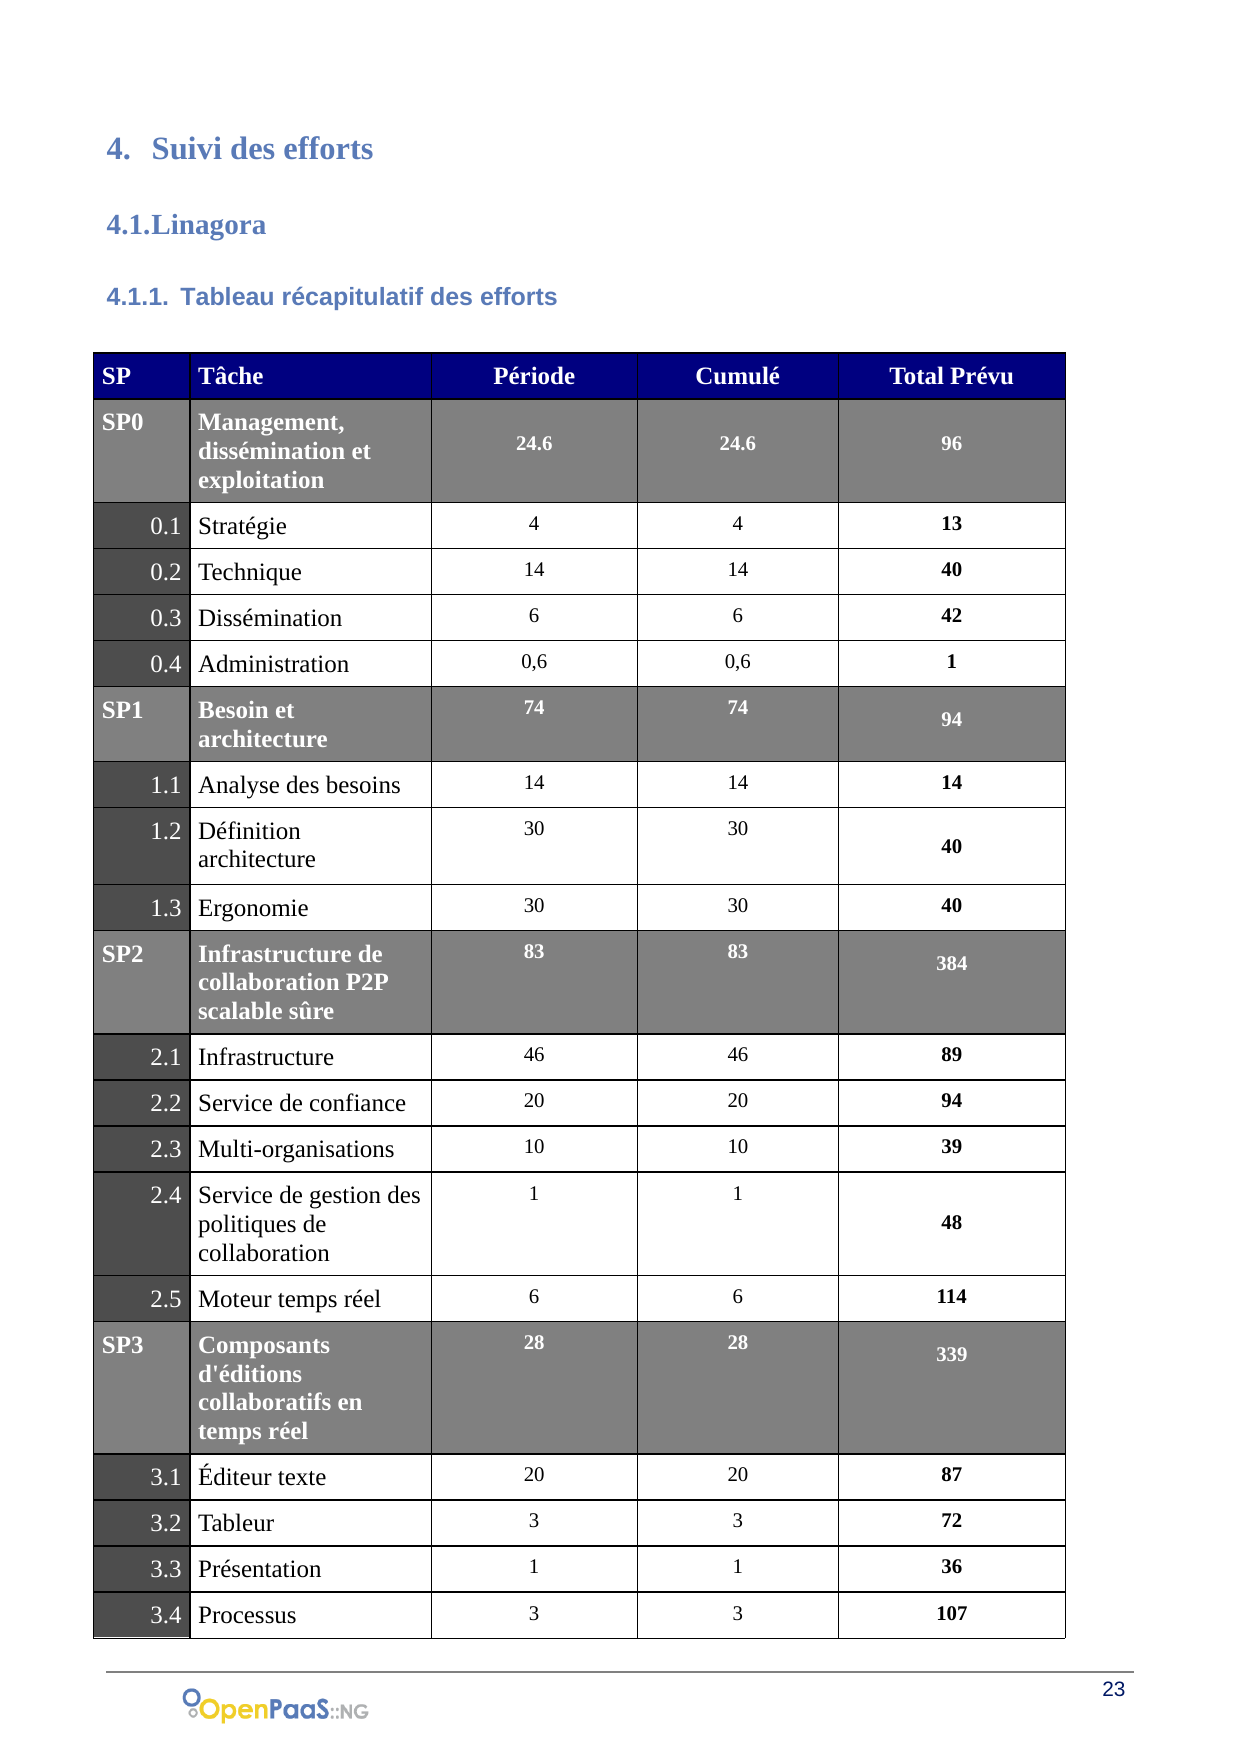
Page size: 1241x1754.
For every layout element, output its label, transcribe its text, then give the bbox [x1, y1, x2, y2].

table_cell 6 [432, 1276, 637, 1321]
table_cell 74 [432, 687, 637, 761]
table_cell 1.2 [94, 808, 189, 884]
table_cell 13 [839, 503, 1065, 548]
table_cell 14 [432, 762, 637, 807]
table_cell 2.2 [94, 1081, 189, 1125]
table_header Période [432, 354, 637, 398]
table_cell Stratégie [191, 503, 431, 548]
table_cell 1.3 [94, 885, 189, 930]
table_cell 72 [839, 1501, 1065, 1545]
table_cell 0.4 [94, 641, 189, 686]
table_header SP [94, 354, 189, 398]
table_cell 1 [638, 1173, 838, 1275]
table_cell 10 [432, 1127, 637, 1171]
table_cell 3 [432, 1501, 637, 1545]
table_cell Tableur [191, 1501, 431, 1545]
table_cell 30 [432, 885, 637, 930]
table_cell Technique [191, 549, 431, 594]
table_cell 30 [638, 808, 838, 884]
table_cell 1.1 [94, 762, 189, 807]
table_cell 1 [638, 1547, 838, 1591]
table_cell Besoin et architecture [191, 687, 431, 761]
table_cell 40 [839, 549, 1065, 594]
table_cell 46 [638, 1035, 838, 1079]
table_cell 94 [839, 687, 1065, 761]
table_cell 87 [839, 1455, 1065, 1499]
table_header Total Prévu [839, 354, 1065, 398]
subtitle Tableau récapitulatif des efforts [106, 282, 1134, 311]
table_cell Processus [191, 1593, 431, 1637]
subtitle Linagora [106, 207, 1134, 241]
subtitle Suivi des efforts [106, 129, 1134, 166]
table_cell 2.4 [94, 1173, 189, 1275]
table_cell 1 [839, 641, 1065, 686]
table_cell 339 [839, 1322, 1065, 1453]
table_cell 2.1 [94, 1035, 189, 1079]
table_cell 3.4 [94, 1593, 189, 1637]
table_cell SP2 [94, 931, 189, 1033]
table_header Cumulé [638, 354, 838, 398]
table_cell 107 [839, 1593, 1065, 1637]
table_cell 3.2 [94, 1501, 189, 1545]
table_cell 384 [839, 931, 1065, 1033]
table_cell Éditeur texte [191, 1455, 431, 1499]
table_cell 40 [839, 808, 1065, 884]
table_cell 3 [638, 1593, 838, 1637]
table_cell 83 [638, 931, 838, 1033]
table_cell 36 [839, 1547, 1065, 1591]
table_cell 28 [432, 1322, 637, 1453]
table_header Tâche [191, 354, 431, 398]
table_cell 0.3 [94, 595, 189, 640]
table_cell Infrastructure de collaboration P2P scalable sûre [191, 931, 431, 1033]
table_cell 6 [638, 1276, 838, 1321]
table_cell 3 [638, 1501, 838, 1545]
table_cell Présentation [191, 1547, 431, 1591]
table_cell Multi-organisations [191, 1127, 431, 1171]
table_cell Service de confiance [191, 1081, 431, 1125]
table_cell Infrastructure [191, 1035, 431, 1079]
table_cell Moteur temps réel [191, 1276, 431, 1321]
table_cell Ergonomie [191, 885, 431, 930]
table_cell 14 [839, 762, 1065, 807]
table_cell 24,6 [432, 400, 637, 502]
table_cell 0.1 [94, 503, 189, 548]
table_cell Service de gestion des politiques de collaboration [191, 1173, 431, 1275]
table_cell 94 [839, 1081, 1065, 1125]
table_cell 40 [839, 885, 1065, 930]
table_cell 0.2 [94, 549, 189, 594]
table_cell SP0 [94, 400, 189, 502]
table_cell 96 [839, 400, 1065, 502]
table_cell 2.3 [94, 1127, 189, 1171]
table_cell 1 [432, 1173, 637, 1275]
table_cell 28 [638, 1322, 838, 1453]
table_cell 74 [638, 687, 838, 761]
table_cell 20 [432, 1081, 637, 1125]
table_cell 6 [638, 595, 838, 640]
table_cell Composants d'éditions collaboratifs en temps réel [191, 1322, 431, 1453]
table_cell 14 [638, 762, 838, 807]
table_cell 24,6 [638, 400, 838, 502]
table_cell 20 [638, 1081, 838, 1125]
table_cell 42 [839, 595, 1065, 640]
table_cell 1 [432, 1547, 637, 1591]
table_cell 20 [432, 1455, 637, 1499]
table_cell 10 [638, 1127, 838, 1171]
table_cell 14 [638, 549, 838, 594]
table_cell Définition architecture [191, 808, 431, 884]
table_cell 6 [432, 595, 637, 640]
table_cell 0,6 [432, 641, 637, 686]
table_cell 39 [839, 1127, 1065, 1171]
table_cell Analyse des besoins [191, 762, 431, 807]
table_cell 0,6 [638, 641, 838, 686]
table_cell Management, dissémination et exploitation [191, 400, 431, 502]
table_cell 48 [839, 1173, 1065, 1275]
picture [177, 1686, 371, 1725]
table_cell 30 [638, 885, 838, 930]
table_cell SP1 [94, 687, 189, 761]
table_cell 14 [432, 549, 637, 594]
table_cell Administration [191, 641, 431, 686]
table_cell 20 [638, 1455, 838, 1499]
table_cell 2.5 [94, 1276, 189, 1321]
table_cell 3 [432, 1593, 637, 1637]
table_cell 83 [432, 931, 637, 1033]
table_cell 4 [638, 503, 838, 548]
table_cell 46 [432, 1035, 637, 1079]
table_cell 30 [432, 808, 637, 884]
table_cell SP3 [94, 1322, 189, 1453]
table_cell 89 [839, 1035, 1065, 1079]
table_cell 3.3 [94, 1547, 189, 1591]
table_cell 3.1 [94, 1455, 189, 1499]
table_cell Dissémination [191, 595, 431, 640]
table_cell 114 [839, 1276, 1065, 1321]
table_cell 4 [432, 503, 637, 548]
